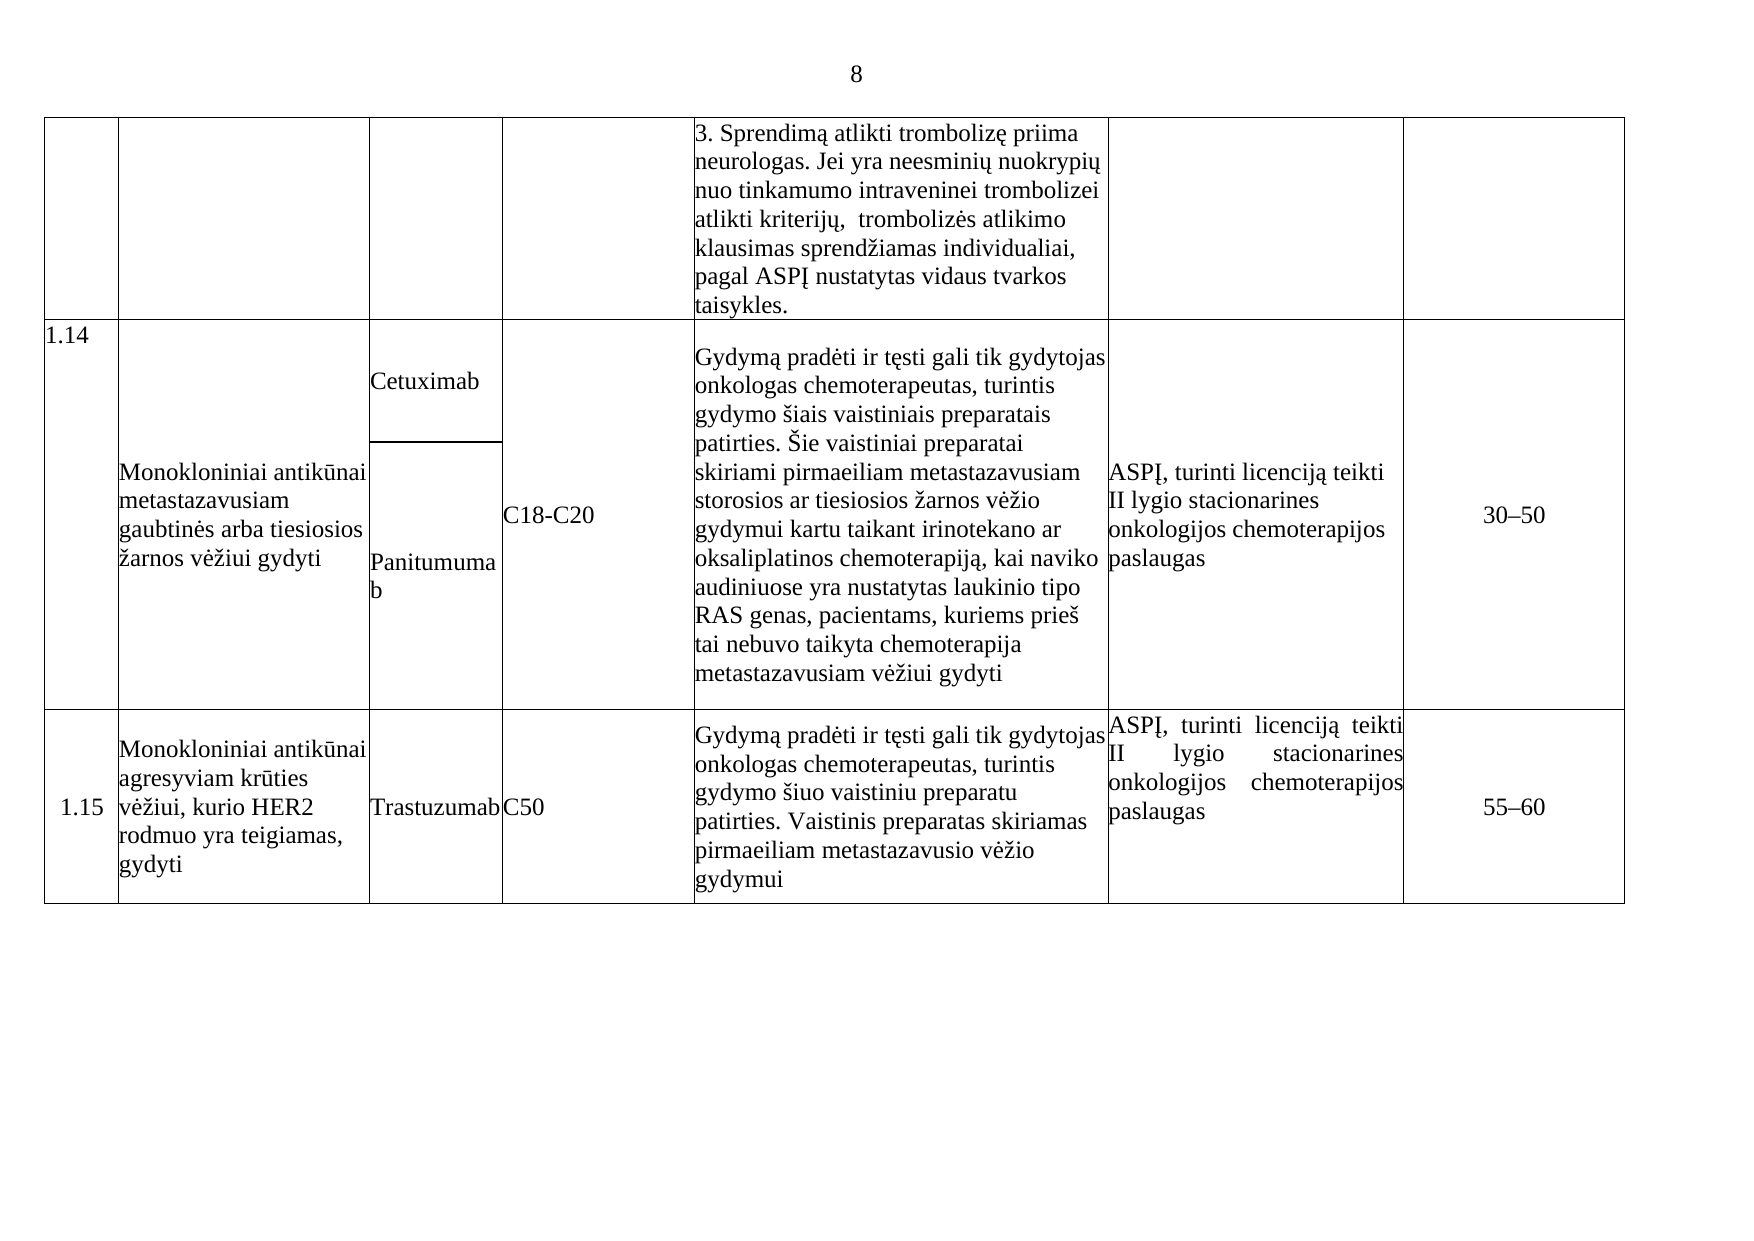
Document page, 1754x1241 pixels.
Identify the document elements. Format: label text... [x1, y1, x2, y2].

table_cell [1109, 118, 1403, 319]
table_cell 30–50 [1404, 320, 1624, 709]
table_cell [503, 118, 694, 319]
table_cell 3. Sprendimą atlikti trombolizę priima neurologas. Jei yra neesminių nuokrypių nuo tinkamumo intraveninei trombolizei atlikti kriterijų, trombolizės atlikimo klausimas sprendžiamas individualiai, pagal ASPĮ nustatytas vidaus tvarkos taisykles. [695, 118, 1108, 319]
table_cell „1.13. [45, 118, 118, 319]
table_cell Gydymą pradėti ir tęsti gali tik gydytojas onkologas chemoterapeutas, turintis gydymo šiais vaistiniais preparatais patirties. Šie vaistiniai preparatai skiriami pirmaeiliam metastazavusiam storosios ar tiesiosios žarnos vėžio gydymui kartu taikant irinotekano ar oksaliplatinos chemoterapiją, kai naviko audiniuose yra nustatytas laukinio tipo RAS genas, pacientams, kuriems prieš tai nebuvo taikyta chemoterapija metastazavusiam vėžiui gydyti [695, 320, 1108, 709]
table_cell 55–60 [1404, 710, 1624, 903]
table_cell [119, 118, 369, 319]
table_cell Monokloniniai antikūnai metastazavusiam gaubtinės arba tiesiosios žarnos vėžiui gydyti [119, 320, 369, 709]
table_cell [370, 118, 502, 319]
table_cell Gydymą pradėti ir tęsti gali tik gydytojas onkologas chemoterapeutas, turintis gydymo šiuo vaistiniu preparatu patirties. Vaistinis preparatas skiriamas pirmaeiliam metastazavusio vėžio gydymui [695, 710, 1108, 903]
table_cell [1648, 319, 1654, 441]
table_cell Cetuximab [370, 320, 502, 441]
table_cell C18-C20 [503, 320, 694, 709]
table_cell [1625, 117, 1648, 319]
table_cell 1.15 [45, 710, 118, 903]
table_cell [1625, 319, 1648, 441]
table_cell [1648, 117, 1654, 319]
table_cell [1648, 709, 1654, 903]
table_cell [1404, 118, 1624, 319]
table_cell 1.14 [45, 320, 118, 709]
table_cell C50 [503, 710, 694, 903]
table_cell ASPĮ, turinti licenciją teikti II lygio stacionarines onkologijos chemoterapijos paslaugas [1109, 710, 1403, 903]
table_cell ASPĮ, turinti licenciją teikti II lygio stacionarines onkologijos chemoterapijos paslaugas [1109, 320, 1403, 709]
table_cell Monokloniniai antikūnai agresyviam krūties vėžiui, kurio HER2 rodmuo yra teigiamas, gydyti [119, 710, 369, 903]
table_cell [1625, 441, 1648, 709]
table_cell Panitumumab [370, 443, 502, 709]
table_cell Trastuzumab [370, 710, 502, 903]
table_cell [1648, 441, 1654, 709]
table_cell [1625, 709, 1648, 903]
